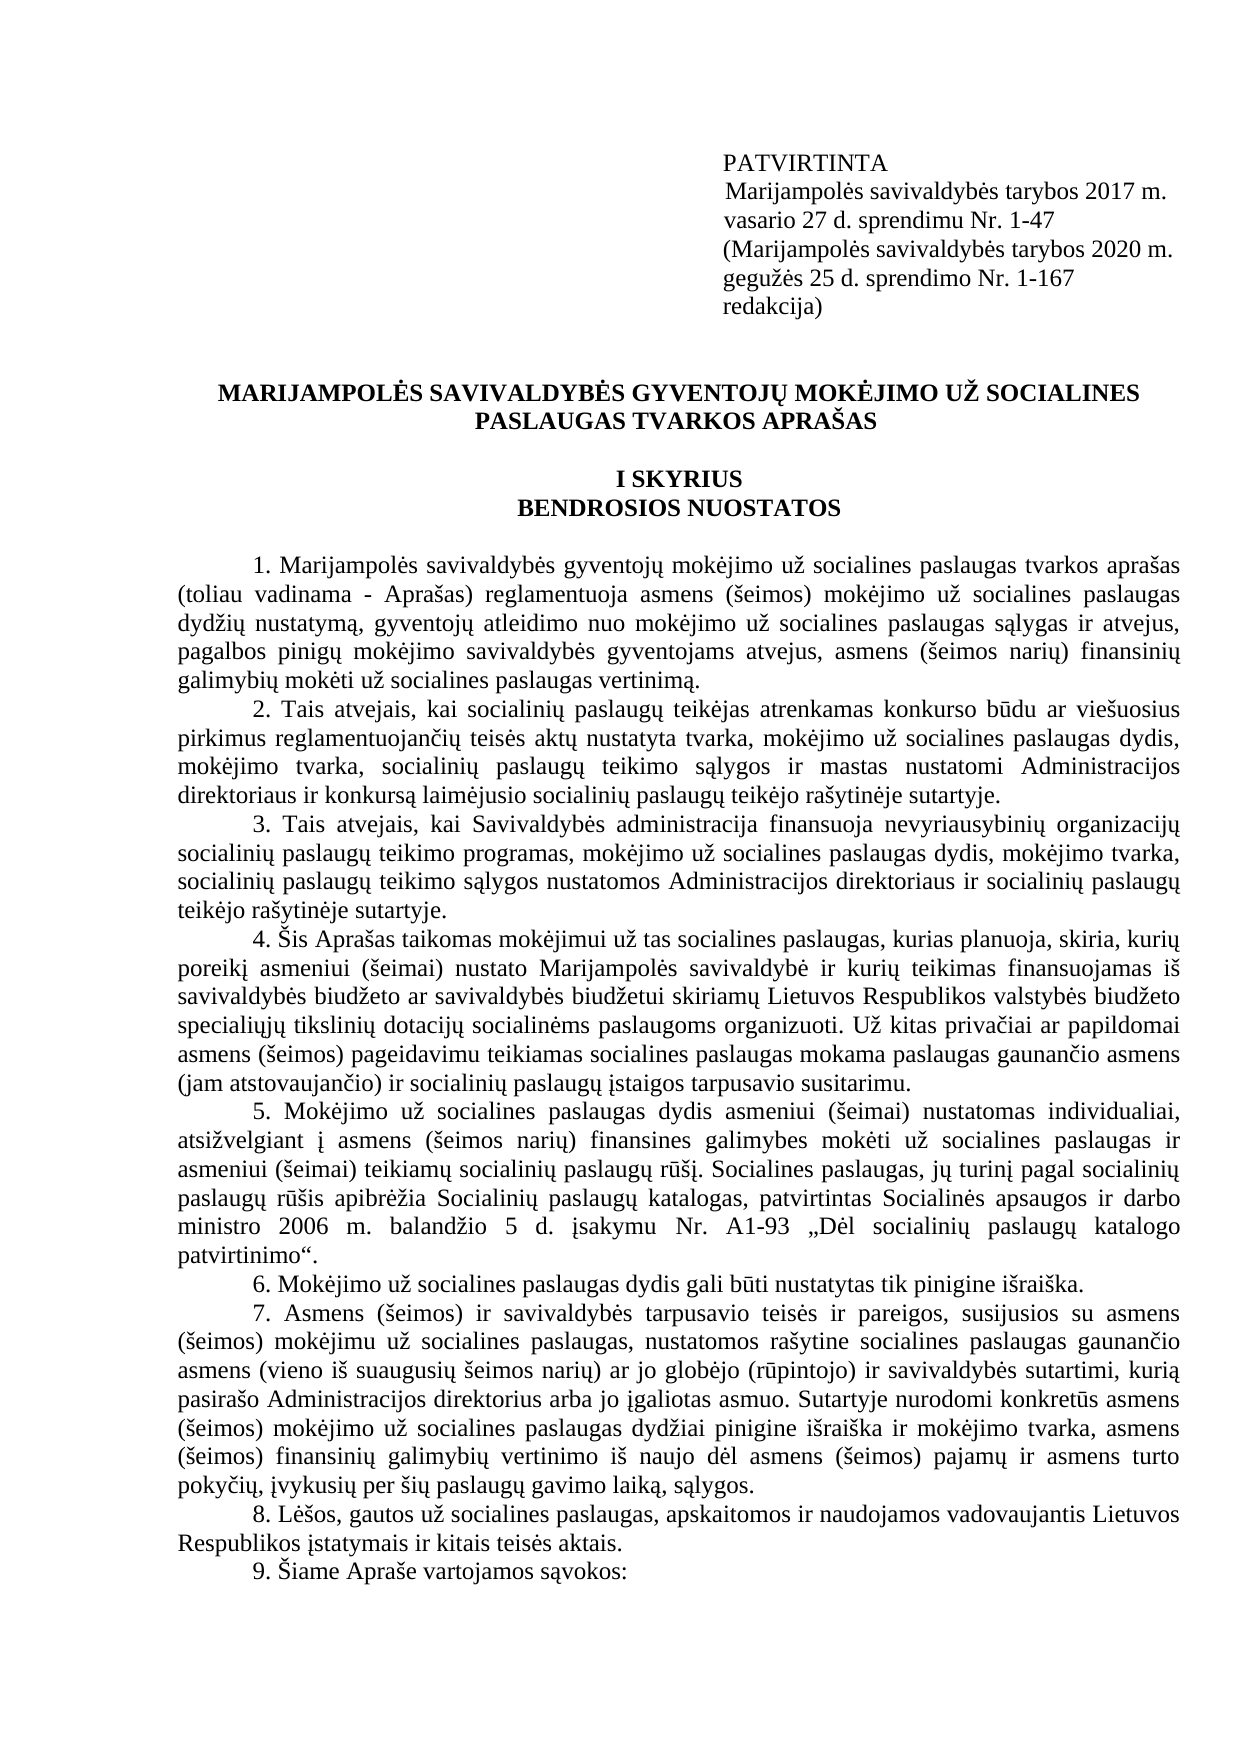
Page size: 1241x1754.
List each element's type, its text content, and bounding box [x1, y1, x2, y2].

text 3. Tais atvejais, kai Savivaldybės administracija finansuoja nevyriausybinių organizacijų socialinių paslaugų teikimo programas, mokėjimo už socialines paslaugas dydis, mokėjimo tvarka, socialinių paslaugų teikimo sąlygos nustatomos Administracijos direktoriaus ir socialinių paslaugų teikėjo rašytinėje sutartyje. [177, 809, 1181, 924]
text 1. Marijampolės savivaldybės gyventojų mokėjimo už socialines paslaugas tvarkos aprašas (toliau vadinama - Aprašas) reglamentuoja asmens (šeimos) mokėjimo už socialines paslaugas dydžių nustatymą, gyventojų atleidimo nuo mokėjimo už socialines paslaugas sąlygas ir atvejus, pagalbos pinigų mokėjimo savivaldybės gyventojams atvejus, asmens (šeimos narių) finansinių galimybių mokėti už socialines paslaugas vertinimą. [177, 550, 1181, 694]
text 8. Lėšos, gautos už socialines paslaugas, apskaitomos ir naudojamos vadovaujantis Lietuvos Respublikos įstatymais ir kitais teisės aktais. [177, 1499, 1181, 1556]
text 2. Tais atvejais, kai socialinių paslaugų teikėjas atrenkamas konkurso būdu ar viešuosius pirkimus reglamentuojančių teisės aktų nustatyta tvarka, mokėjimo už socialines paslaugas dydis, mokėjimo tvarka, socialinių paslaugų teikimo sąlygos ir mastas nustatomi Administracijos direktoriaus ir konkursą laimėjusio socialinių paslaugų teikėjo rašytinėje sutartyje. [177, 694, 1181, 809]
text 9. Šiame Apraše vartojamos sąvokos: [177, 1556, 1181, 1585]
text (Marijampolės savivaldybės tarybos 2020 m. gegužės 25 d. sprendimo Nr. 1-167 [723, 234, 1181, 291]
text MARIJAMPOLĖS SAVIVALDYBĖS GYVENTOJŲ MOKĖJIMO UŽ SOCIALINES PASLAUGAS TVARKOS APRAŠAS [177, 378, 1181, 435]
text Marijampolės savivaldybės tarybos 2017 m. vasario 27 d. sprendimu Nr. 1-47 [723, 176, 1181, 234]
text PATVIRTINTA [648, 148, 1181, 176]
text I SKYRIUS [177, 464, 1181, 493]
text 5. Mokėjimo už socialines paslaugas dydis asmeniui (šeimai) nustatomas individualiai, atsižvelgiant į asmens (šeimos narių) finansines galimybes mokėti už socialines paslaugas ir asmeniui (šeimai) teikiamų socialinių paslaugų rūšį. Socialines paslaugas, jų turinį pagal socialinių paslaugų rūšis apibrėžia Socialinių paslaugų katalogas, patvirtintas Socialinės apsaugos ir darbo ministro 2006 m. balandžio 5 d. įsakymu Nr. A1-93 „Dėl socialinių paslaugų katalogo patvirtinimo“. [177, 1096, 1181, 1269]
text 6. Mokėjimo už socialines paslaugas dydis gali būti nustatytas tik pinigine išraiška. [177, 1269, 1181, 1298]
text 7. Asmens (šeimos) ir savivaldybės tarpusavio teisės ir pareigos, susijusios su asmens (šeimos) mokėjimu už socialines paslaugas, nustatomos rašytine socialines paslaugas gaunančio asmens (vieno iš suaugusių šeimos narių) ar jo globėjo (rūpintojo) ir savivaldybės sutartimi, kurią pasirašo Administracijos direktorius arba jo įgaliotas asmuo. Sutartyje nurodomi konkretūs asmens (šeimos) mokėjimo už socialines paslaugas dydžiai pinigine išraiška ir mokėjimo tvarka, asmens (šeimos) finansinių galimybių vertinimo iš naujo dėl asmens (šeimos) pajamų ir asmens turto pokyčių, įvykusių per šių paslaugų gavimo laiką, sąlygos. [177, 1298, 1181, 1499]
text redakcija) [723, 291, 1181, 320]
text 4. Šis Aprašas taikomas mokėjimui už tas socialines paslaugas, kurias planuoja, skiria, kurių poreikį asmeniui (šeimai) nustato Marijampolės savivaldybė ir kurių teikimas finansuojamas iš savivaldybės biudžeto ar savivaldybės biudžetui skiriamų Lietuvos Respublikos valstybės biudžeto specialiųjų tikslinių dotacijų socialinėms paslaugoms organizuoti. Už kitas privačiai ar papildomai asmens (šeimos) pageidavimu teikiamas socialines paslaugas mokama paslaugas gaunančio asmens (jam atstovaujančio) ir socialinių paslaugų įstaigos tarpusavio susitarimu. [177, 924, 1181, 1096]
text BENDROSIOS NUOSTATOS [177, 493, 1181, 521]
